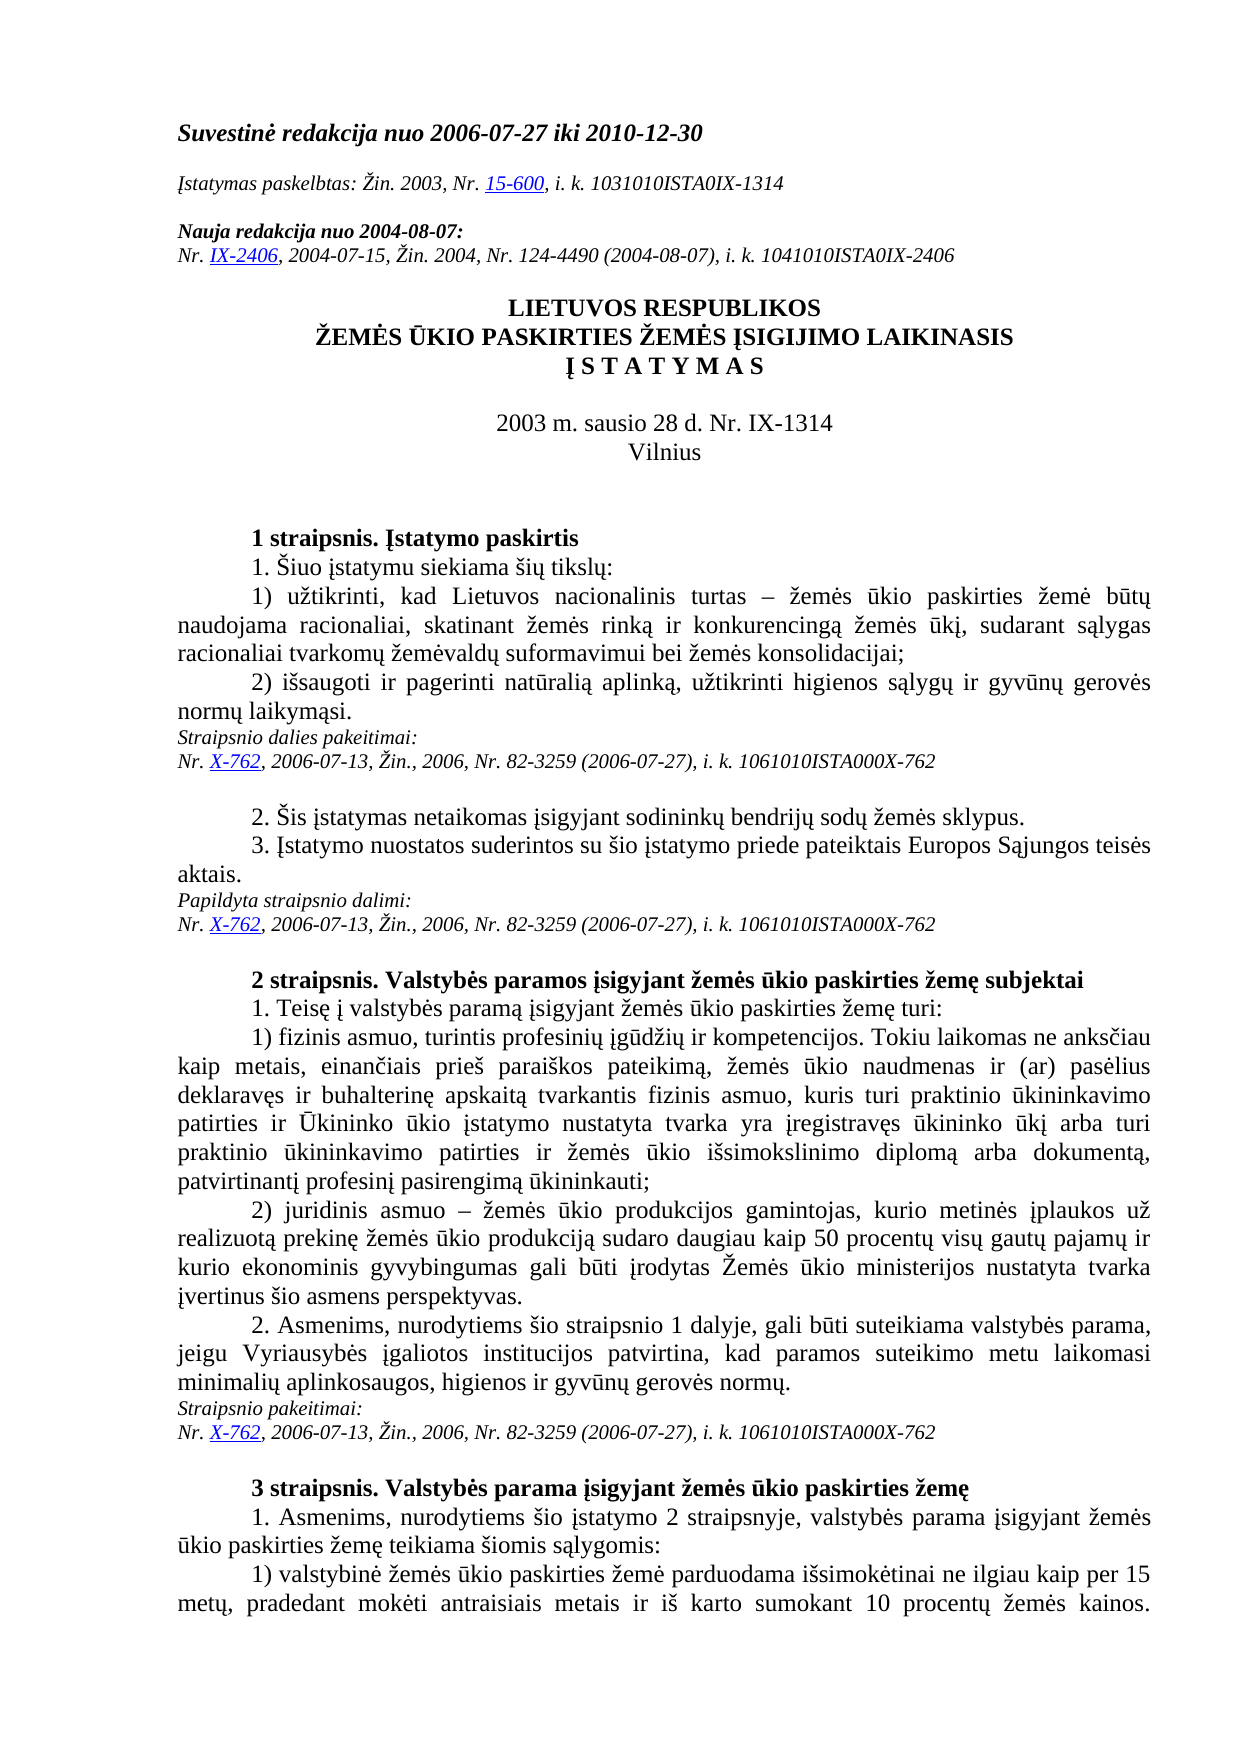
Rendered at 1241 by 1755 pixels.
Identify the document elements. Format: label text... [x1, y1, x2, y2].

text 1 straipsnis. Įstatymo paskirtis [177, 523, 1152, 552]
text 1. Šiuo įstatymu siekiama šių tikslų: [177, 552, 1152, 581]
text 2. Šis įstatymas netaikomas įsigyjant sodininkų bendrijų sodų žemės sklypus. [177, 802, 1152, 830]
text Į S T A T Y M A S [177, 351, 1152, 380]
text 1) valstybinė žemės ūkio paskirties žemė parduodama išsimokėtinai ne ilgiau kaip per 15 metų, pradedant mokėti antraisiais metais ir iš karto sumokant 10 procentų žemės kainos. [177, 1559, 1152, 1617]
text Nr. X-762, 2006-07-13, Žin., 2006, Nr. 82-3259 (2006-07-27), i. k. 1061010ISTA000X-762 [177, 749, 1152, 773]
text Suvestinė redakcija nuo 2006-07-27 iki 2010-12-30 [177, 118, 1152, 147]
text Nr. IX-2406, 2004-07-15, Žin. 2004, Nr. 124-4490 (2004-08-07), i. k. 1041010ISTA0IX-2406 [177, 243, 1152, 267]
text Nr. X-762, 2006-07-13, Žin., 2006, Nr. 82-3259 (2006-07-27), i. k. 1061010ISTA000X-762 [177, 1420, 1152, 1444]
text 2) išsaugoti ir pagerinti natūralią aplinką, užtikrinti higienos sąlygų ir gyvūnų gerovės normų laikymąsi. [177, 667, 1152, 725]
text 1) fizinis asmuo, turintis profesinių įgūdžių ir kompetencijos. Tokiu laikomas ne anksčiau kaip metais, einančiais prieš paraiškos pateikimą, žemės ūkio naudmenas ir (ar) pasėlius deklaravęs ir buhalterinę apskaitą tvarkantis fizinis asmuo, kuris turi praktinio ūkininkavimo patirties ir Ūkininko ūkio įstatymo nustatyta tvarka yra įregistravęs ūkininko ūkį arba turi praktinio ūkininkavimo patirties ir žemės ūkio išsimokslinimo diplomą arba dokumentą, patvirtinantį profesinį pasirengimą ūkininkauti; [177, 1022, 1152, 1195]
text Vilnius [177, 437, 1152, 466]
text 2003 m. sausio 28 d. Nr. IX-1314 [177, 408, 1152, 437]
text 3. Įstatymo nuostatos suderintos su šio įstatymo priede pateiktais Europos Sąjungos teisės aktais. [177, 830, 1152, 888]
text Straipsnio pakeitimai: [177, 1396, 1152, 1420]
text Įstatymas paskelbtas: Žin. 2003, Nr. 15-600, i. k. 1031010ISTA0IX-1314 [177, 171, 1152, 195]
text 3 straipsnis. Valstybės parama įsigyjant žemės ūkio paskirties žemę [177, 1473, 1152, 1502]
text 2. Asmenims, nurodytiems šio straipsnio 1 dalyje, gali būti suteikiama valstybės parama, jeigu Vyriausybės įgaliotos institucijos patvirtina, kad paramos suteikimo metu laikomasi minimalių aplinkosaugos, higienos ir gyvūnų gerovės normų. [177, 1310, 1152, 1396]
text 1) užtikrinti, kad Lietuvos nacionalinis turtas – žemės ūkio paskirties žemė būtų naudojama racionaliai, skatinant žemės rinką ir konkurencingą žemės ūkį, sudarant sąlygas racionaliai tvarkomų žemėvaldų suformavimui bei žemės konsolidacijai; [177, 581, 1152, 667]
text ŽEMĖS ŪKIO PASKIRTIES ŽEMĖS ĮSIGIJIMO LAIKINASIS [177, 322, 1152, 351]
text Straipsnio dalies pakeitimai: [177, 725, 1152, 749]
text 2 straipsnis. Valstybės paramos įsigyjant žemės ūkio paskirties žemę subjektai [177, 965, 1152, 993]
text Nauja redakcija nuo 2004-08-07: [177, 219, 1152, 243]
text Papildyta straipsnio dalimi: [177, 888, 1152, 912]
text 1. Teisę į valstybės paramą įsigyjant žemės ūkio paskirties žemę turi: [177, 993, 1152, 1022]
text 1. Asmenims, nurodytiems šio įstatymo 2 straipsnyje, valstybės parama įsigyjant žemės ūkio paskirties žemę teikiama šiomis sąlygomis: [177, 1502, 1152, 1559]
text 2) juridinis asmuo – žemės ūkio produkcijos gamintojas, kurio metinės įplaukos už realizuotą prekinę žemės ūkio produkciją sudaro daugiau kaip 50 procentų visų gautų pajamų ir kurio ekonominis gyvybingumas gali būti įrodytas Žemės ūkio ministerijos nustatyta tvarka įvertinus šio asmens perspektyvas. [177, 1195, 1152, 1310]
text LIETUVOS RESPUBLIKOS [177, 293, 1152, 322]
text Nr. X-762, 2006-07-13, Žin., 2006, Nr. 82-3259 (2006-07-27), i. k. 1061010ISTA000X-762 [177, 912, 1152, 936]
